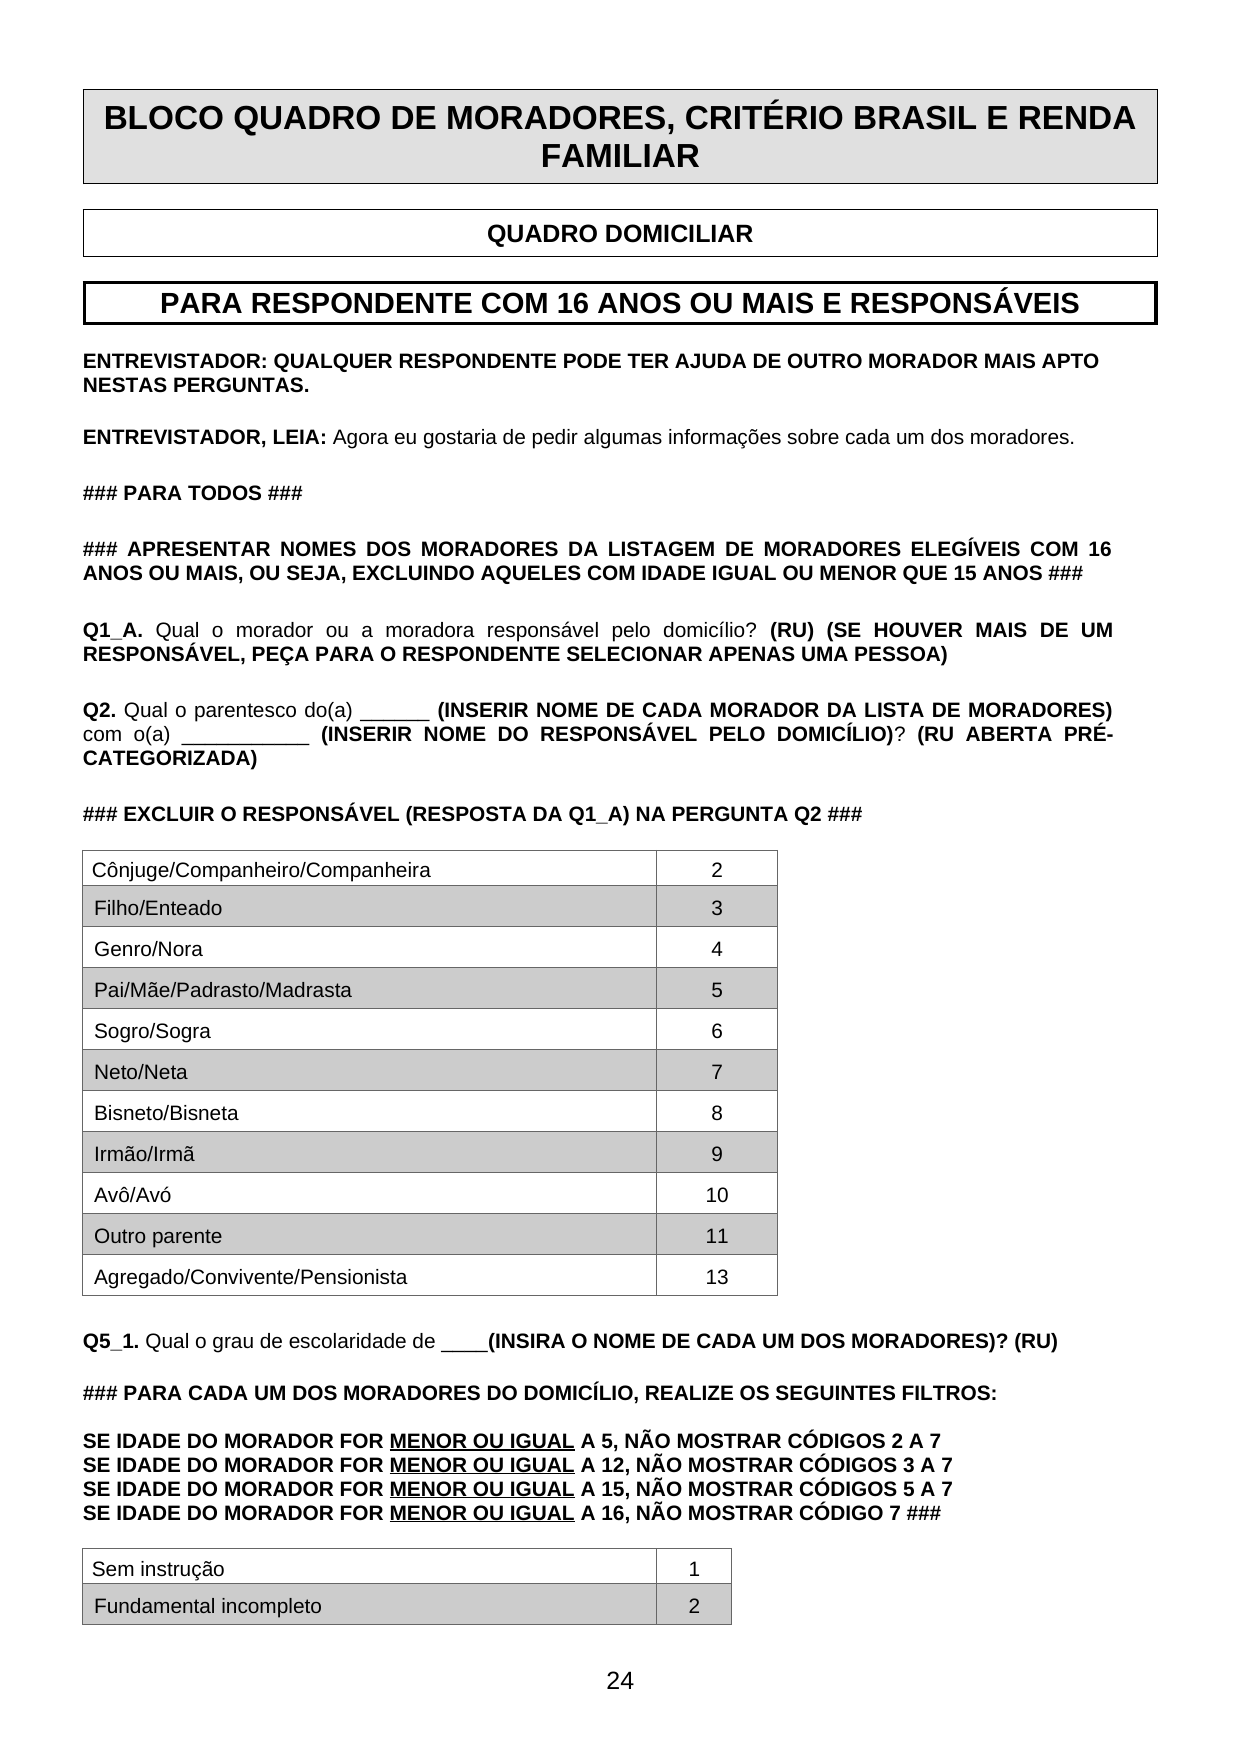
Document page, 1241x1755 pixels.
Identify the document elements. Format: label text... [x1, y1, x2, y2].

table_cell Agregado/Convivente/Pensionista [83, 1255, 656, 1295]
table_cell Neto/Neta [83, 1050, 656, 1090]
table_cell 10 [657, 1173, 777, 1213]
table_header 1 [657, 1549, 731, 1583]
table_cell 9 [657, 1132, 777, 1172]
table_cell Genro/Nora [83, 927, 656, 967]
text SE IDADE DO MORADOR FOR MENOR OU IGUAL A 5, NÃO MOSTRAR CÓDIGOS 2 A 7 [83, 1428, 1158, 1452]
text SE IDADE DO MORADOR FOR MENOR OU IGUAL A 12, NÃO MOSTRAR CÓDIGOS 3 A 7 [83, 1452, 1158, 1476]
table_cell Fundamental incompleto [83, 1584, 656, 1624]
table_cell 13 [657, 1255, 777, 1295]
table_cell Irmão/Irmã [83, 1132, 656, 1172]
text ### PARA TODOS ### [83, 481, 1113, 505]
table_cell 4 [657, 927, 777, 967]
table_cell Avô/Avó [83, 1173, 656, 1213]
table_header 2 [657, 851, 777, 885]
table_cell 5 [657, 968, 777, 1008]
text Q1_A. Qual o morador ou a moradora responsável pelo domicílio? (RU) (SE HOUVER MAIS DE UM RESPONSÁVEL, PEÇA PARA O RESPONDENTE SELECIONAR APENAS UMA PESSOA) [83, 617, 1113, 665]
table_cell 8 [657, 1091, 777, 1131]
subtitle QUADRO DOMICILIAR [84, 210, 1157, 256]
table_cell Filho/Enteado [83, 886, 656, 926]
table_cell 11 [657, 1214, 777, 1254]
text ### EXCLUIR O RESPONSÁVEL (RESPOSTA DA Q1_A) NA PERGUNTA Q2 ### [83, 802, 1113, 826]
text ENTREVISTADOR, LEIA: Agora eu gostaria de pedir algumas informações sobre cada um dos moradores. [83, 425, 1113, 449]
table_cell Outro parente [83, 1214, 656, 1254]
text ### APRESENTAR NOMES DOS MORADORES DA LISTAGEM DE MORADORES ELEGÍVEIS COM 16 ANOS OU MAIS, OU SEJA, EXCLUINDO AQUELES COM IDADE IGUAL OU MENOR QUE 15 ANOS ### [83, 537, 1113, 585]
table_cell 6 [657, 1009, 777, 1049]
text Q5_1. Qual o grau de escolaridade de ____(INSIRA O NOME DE CADA UM DOS MORADORES)? (RU) [83, 1328, 1113, 1352]
table_cell Sogro/Sogra [83, 1009, 656, 1049]
text SE IDADE DO MORADOR FOR MENOR OU IGUAL A 16, NÃO MOSTRAR CÓDIGO 7 ### [83, 1500, 1158, 1524]
table_cell 2 [657, 1584, 731, 1624]
subtitle BLOCO QUADRO DE MORADORES, CRITÉRIO BRASIL E RENDA FAMILIAR [84, 90, 1157, 183]
table_cell Bisneto/Bisneta [83, 1091, 656, 1131]
table_header Sem instrução [83, 1549, 656, 1583]
text PARA RESPONDENTE COM 16 ANOS OU MAIS E RESPONSÁVEIS [86, 284, 1154, 322]
text ### PARA CADA UM DOS MORADORES DO DOMICÍLIO, REALIZE OS SEGUINTES FILTROS: [83, 1381, 1158, 1404]
table_header Cônjuge/Companheiro/Companheira [83, 851, 656, 885]
table_cell Pai/Mãe/Padrasto/Madrasta [83, 968, 656, 1008]
table_cell 7 [657, 1050, 777, 1090]
text Q2. Qual o parentesco do(a) ______ (INSERIR NOME DE CADA MORADOR DA LISTA DE MORADORES) com o(a) ___________ (INSERIR NOME DO RESPONSÁVEL PELO DOMICÍLIO)? (RU ABERTA PRÉ-CATEGORIZADA) [83, 698, 1113, 769]
text SE IDADE DO MORADOR FOR MENOR OU IGUAL A 15, NÃO MOSTRAR CÓDIGOS 5 A 7 [83, 1476, 1158, 1500]
text ENTREVISTADOR: QUALQUER RESPONDENTE PODE TER AJUDA DE OUTRO MORADOR MAIS APTO NESTAS PERGUNTAS. [83, 349, 1158, 397]
table_cell 3 [657, 886, 777, 926]
